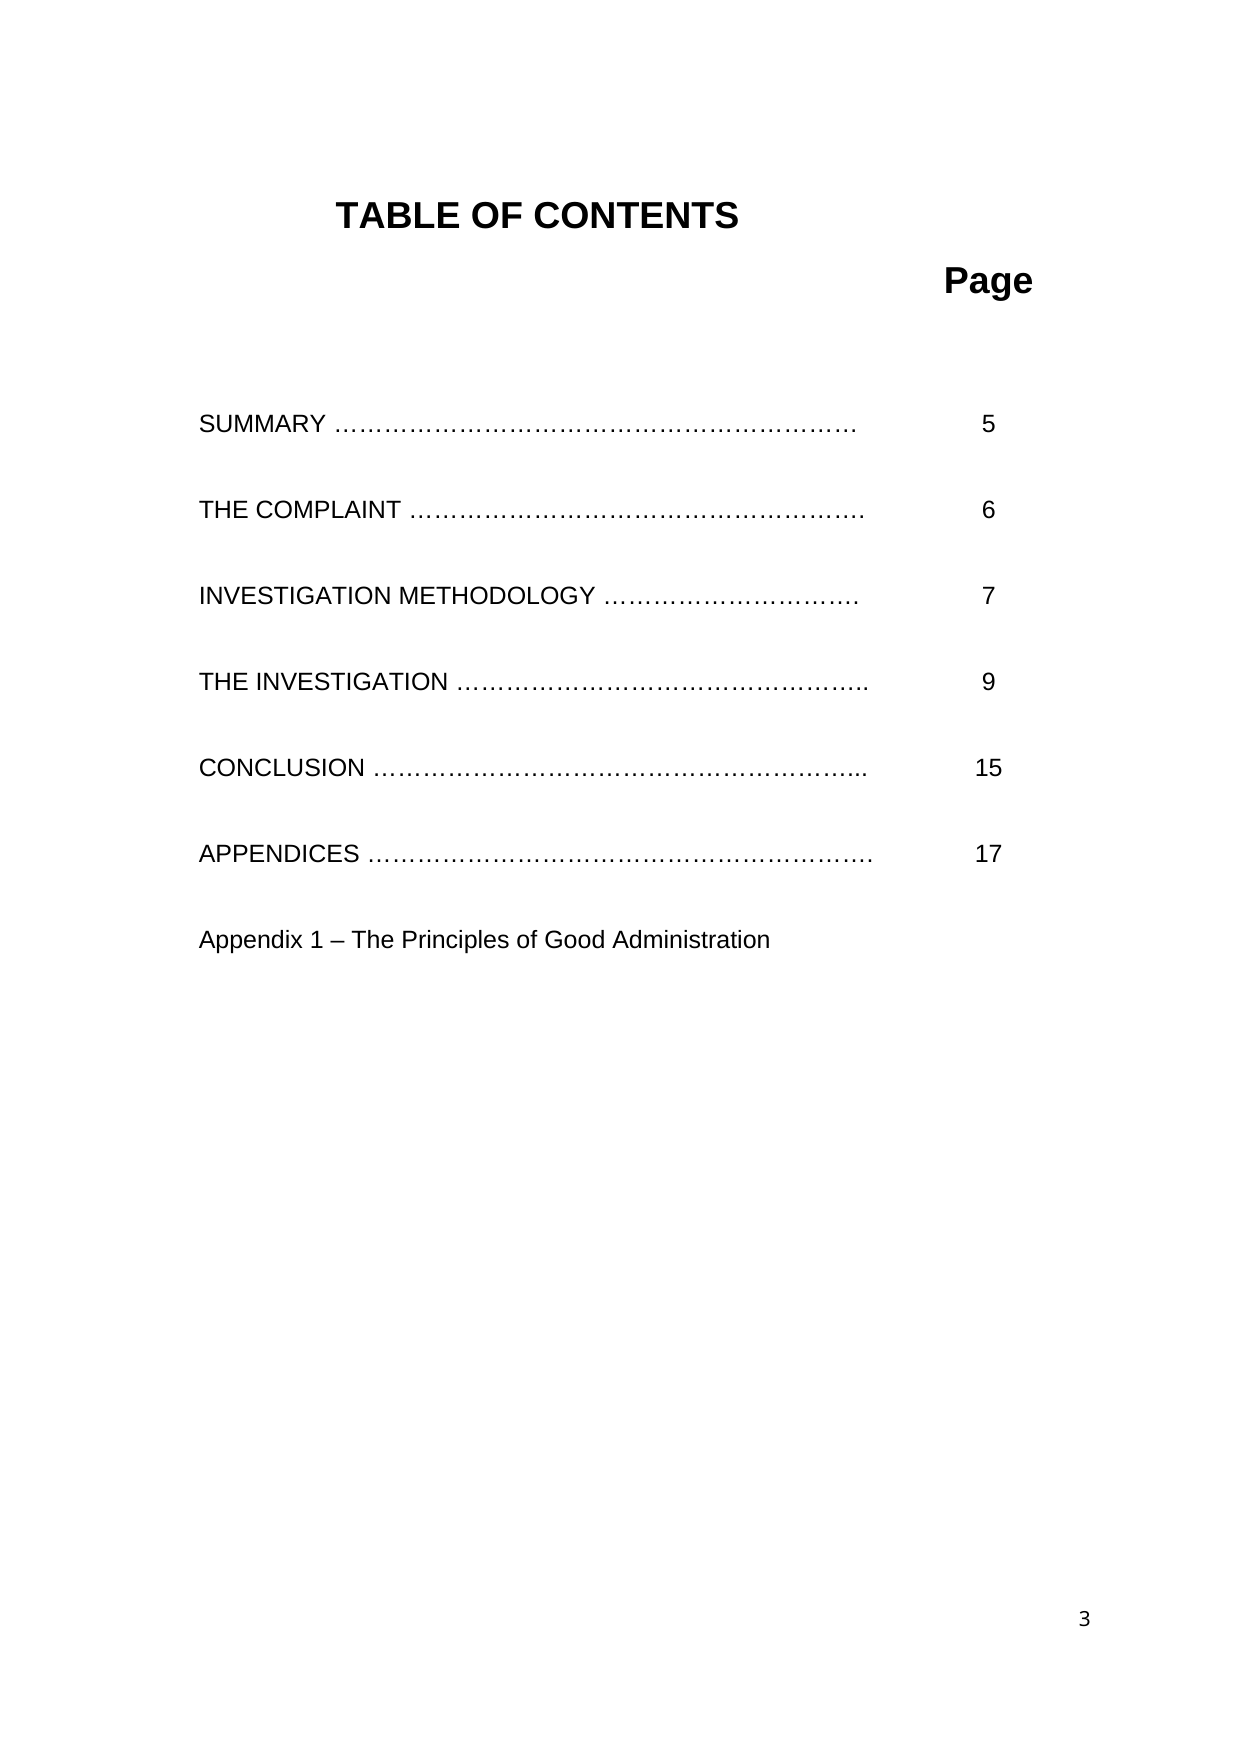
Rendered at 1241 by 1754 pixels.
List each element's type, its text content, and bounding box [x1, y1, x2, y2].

table_cell 7 [888, 581, 1089, 624]
table_cell [888, 624, 1089, 667]
table_cell 9 [888, 667, 1089, 710]
table_cell [187, 796, 888, 839]
table_cell [888, 796, 1089, 839]
table_cell [187, 710, 888, 753]
table_cell CONCLUSION …………………………………………………... [187, 753, 888, 796]
table_cell 15 [888, 753, 1089, 796]
table_cell INVESTIGATION METHODOLOGY …………………………. [187, 581, 888, 624]
table_cell SUMMARY ……………………………………………………… [187, 323, 888, 452]
table_cell [187, 538, 888, 581]
table_cell 5 [888, 323, 1089, 452]
table_cell [888, 538, 1089, 581]
table_cell [187, 452, 888, 495]
table_cell [187, 624, 888, 667]
table_cell THE INVESTIGATION ………………………………………….. [187, 667, 888, 710]
table_cell Appendix 1 – The Principles of Good Administration [187, 882, 888, 1011]
table_cell THE COMPLAINT ………………………………………………. [187, 495, 888, 538]
table_cell [888, 710, 1089, 753]
table_cell 17 [888, 839, 1089, 882]
table_cell 6 [888, 495, 1089, 538]
table_header TABLE OF CONTENTS [187, 150, 888, 322]
table_cell [888, 452, 1089, 495]
table_cell APPENDICES ……………………………………………………. [187, 839, 888, 882]
table_cell [888, 882, 1089, 1011]
table_header Page [888, 150, 1089, 322]
